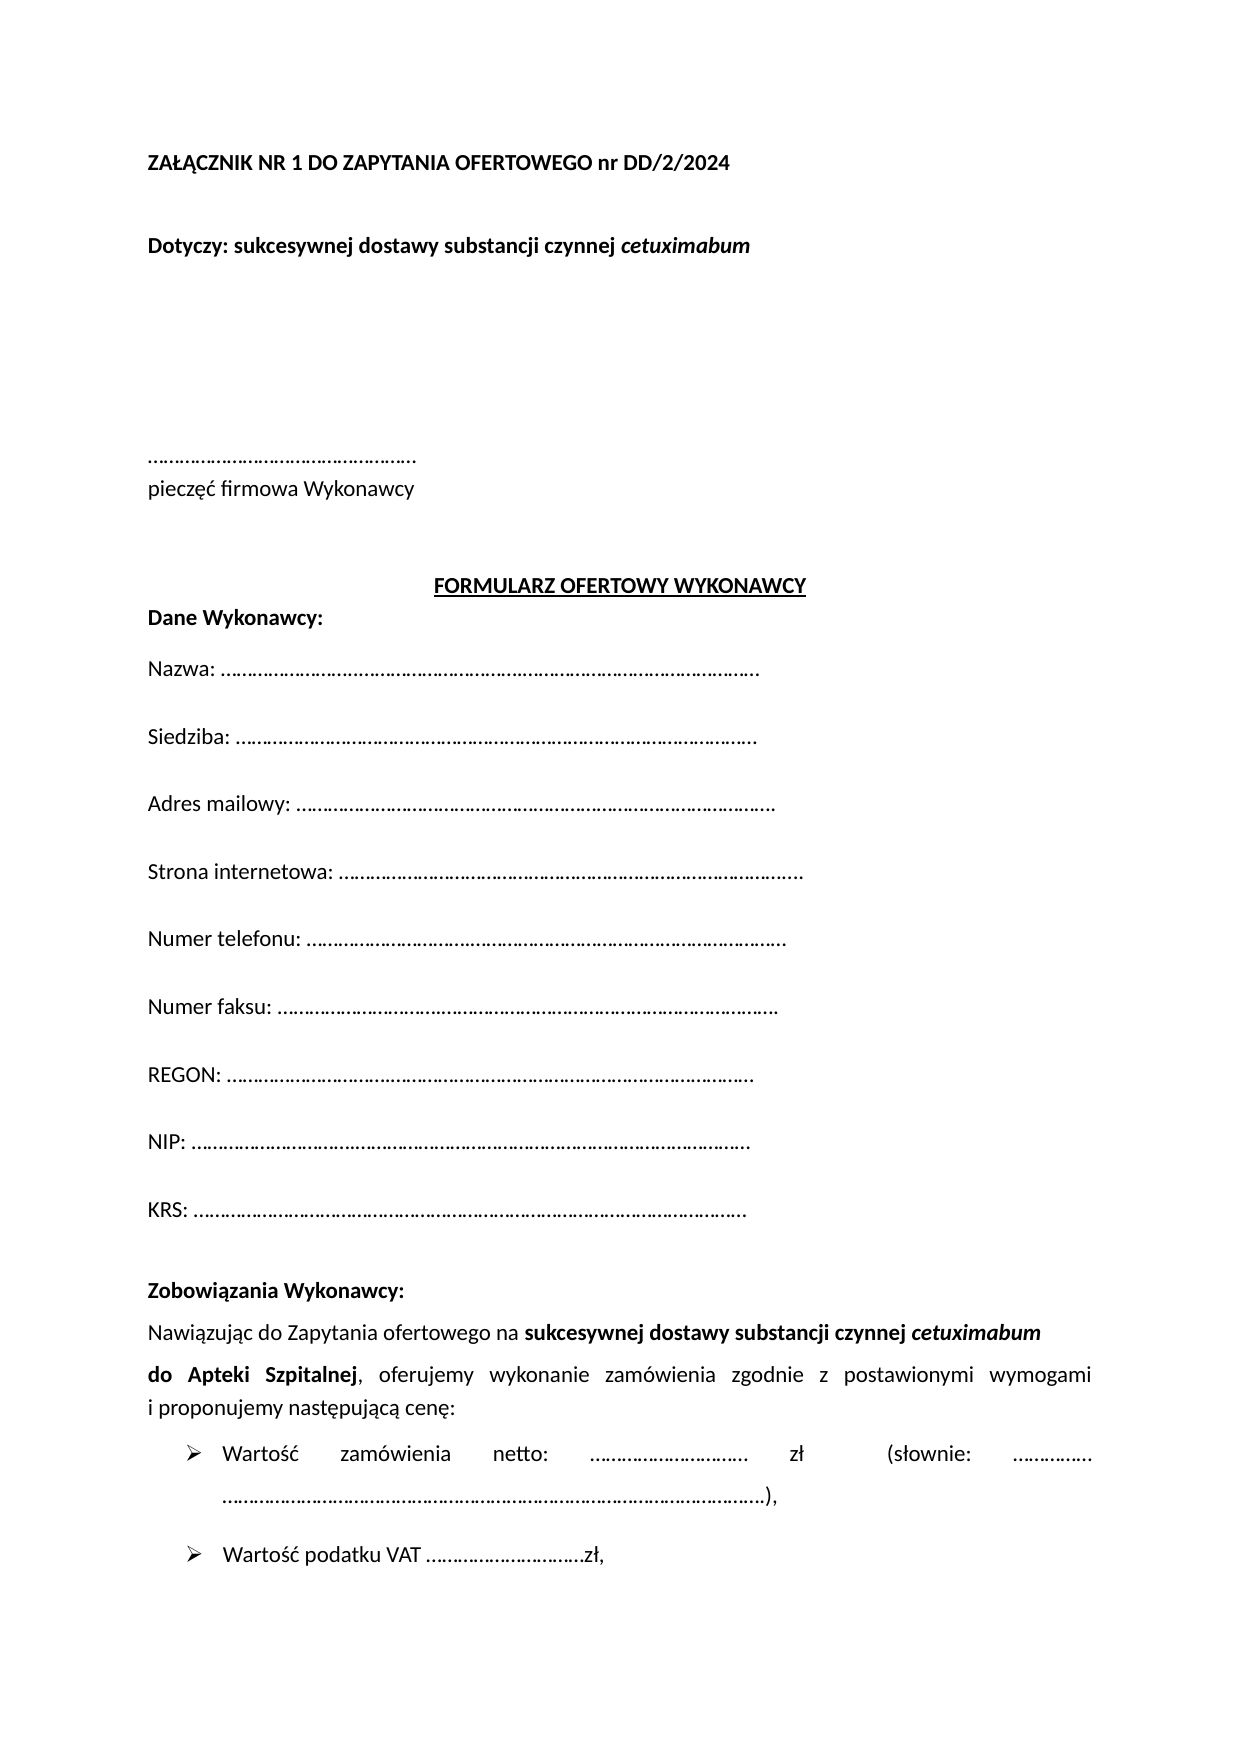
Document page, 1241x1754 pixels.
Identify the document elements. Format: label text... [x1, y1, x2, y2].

text ZAŁĄCZNIK NR 1 DO ZAPYTANIA OFERTOWEGO nr DD/2/2024 [148, 148, 1093, 176]
text Numer faksu: ………………………….………………………………………………………. [148, 992, 1093, 1020]
text Nazwa: ……………………..………………………….……………………………………… [148, 654, 1093, 682]
text Nawiązując do Zapytania ofertowego na sukcesywnej dostawy substancji czynnej cetuximabum [148, 1318, 1093, 1346]
text Dotyczy: sukcesywnej dostawy substancji czynnej cetuximabum [148, 232, 1093, 259]
list Wartość zamówienia netto: ………………………… zł (słownie: …………… ………………………………………………………………………………………….), [185, 1439, 1093, 1509]
text Siedziba: ……………………………………………………………………………………… [148, 722, 1093, 750]
text Adres mailowy: ………………………………………………………………………………. [148, 789, 1093, 817]
text …………………………………………… [148, 441, 1093, 469]
text NIP: ………………………….………………………………………………………………… [148, 1127, 1093, 1155]
text KRS: …………………………………………………………………………………………… [148, 1195, 1093, 1223]
text REGON: ………………………….…………………………………………………………… [148, 1060, 1093, 1088]
text pieczęć firmowa Wykonawcy [148, 474, 1093, 502]
text FORMULARZ OFERTOWY WYKONAWCY [148, 571, 1093, 599]
text Numer telefonu: ………………………….…………………………………………………… [148, 924, 1093, 953]
text Dane Wykonawcy: [148, 603, 1093, 631]
text Zobowiązania Wykonawcy: [148, 1276, 1093, 1304]
text Strona internetowa: ………………………………………………………………………….... [148, 857, 1093, 885]
text do Apteki Szpitalnej, oferujemy wykonanie zamówienia zgodnie z postawionymi wymogami i proponujemy następującą cenę: [148, 1360, 1093, 1422]
list Wartość podatku VAT …………………………zł, [185, 1540, 1093, 1568]
